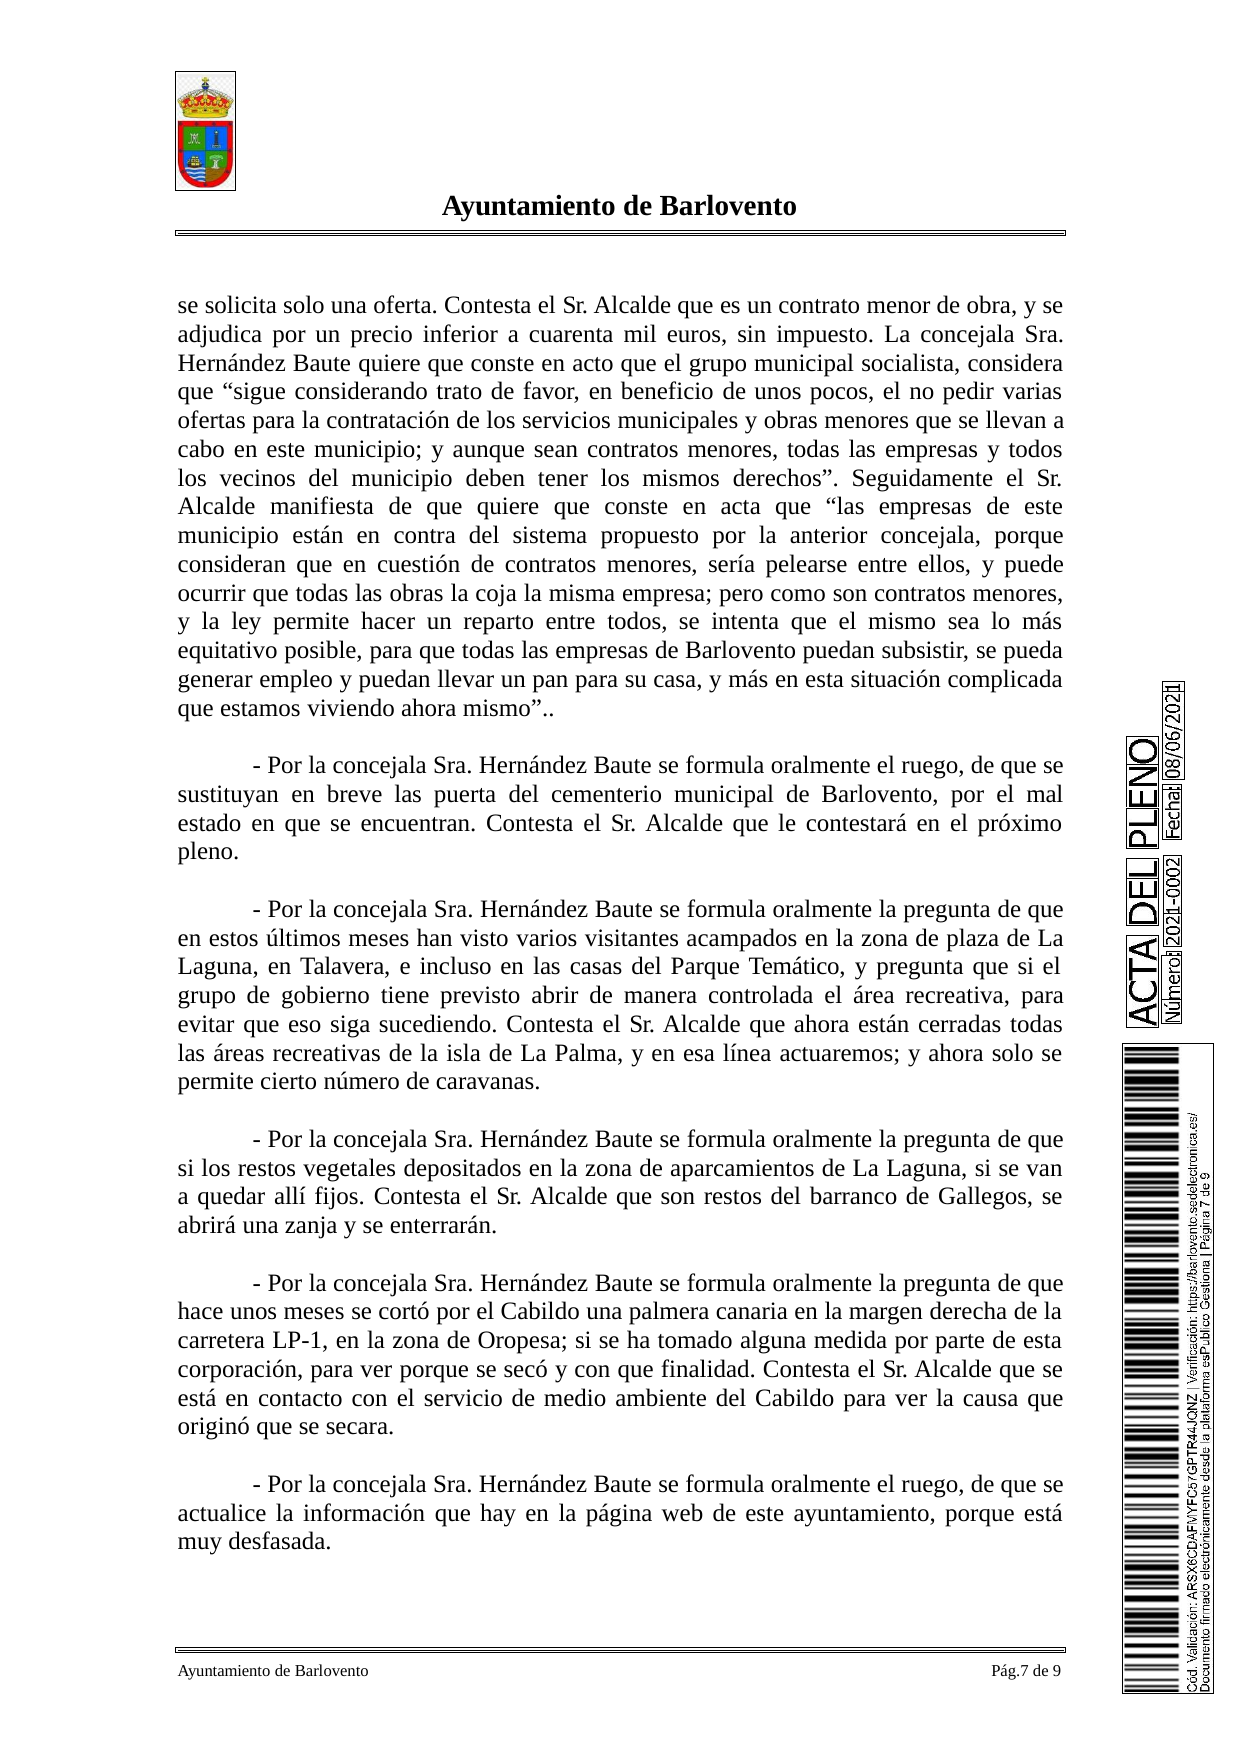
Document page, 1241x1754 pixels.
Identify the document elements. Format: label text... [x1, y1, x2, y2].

picture [1127, 737, 1158, 764]
text ocurrir que todas las obras la coja la misma empresa; pero como son contratos menores, [177, 579, 1088, 607]
text que estamos viviendo ahora mismo”.. [177, 694, 1088, 722]
text Pág.7 de 9 [991, 1662, 1086, 1680]
text originó que se secara. [177, 1413, 1087, 1440]
text generar empleo y puedan llevar un pan para su casa, y más en esta situación complicada [177, 665, 1088, 693]
picture [1127, 809, 1158, 848]
text pleno. [177, 838, 1088, 865]
text Por la concejala Sra. Hernández Baute se formula oralmente la pregunta de que [267, 1125, 1087, 1153]
text corporación, para ver porque se secó y con que finalidad. Contesta el Sr. Alcalde que se [177, 1355, 1087, 1383]
text abrirá una zanja y se enterrarán. [177, 1211, 1087, 1239]
text equitativo posible, para que todas las empresas de Barlovento puedan subsistir, se pueda [177, 636, 1088, 664]
text a quedar allí fijos. Contesta el Sr. Alcalde que son restos del barranco de Gallegos, se [177, 1183, 1087, 1210]
text municipio están en contra del sistema propuesto por la anterior concejala, porque [177, 521, 1088, 549]
text Por la concejala Sra. Hernández Baute se formula oralmente el ruego, de que se [267, 751, 1088, 779]
text hace unos meses se cortó por el Cabildo una palmera canaria en la margen derecha de la [177, 1298, 1087, 1325]
picture [1163, 785, 1181, 789]
text evitar que eso siga sucediendo. Contesta el Sr. Alcalde que ahora están cerradas todas [177, 1010, 1088, 1038]
text - [252, 1125, 267, 1153]
text sustituyan en breve las puerta del cementerio municipal de Barlovento, por el mal [177, 780, 1088, 808]
text adjudica por un precio inferior a cuarenta mil euros, sin impuesto. La concejala Sra. [177, 320, 1088, 348]
text ofertas para la contratación de los servicios municipales y obras menores que se llevan a [177, 406, 1088, 434]
text que “sigue considerando trato de favor, en beneficio de unos pocos, el no pedir varias [177, 378, 1088, 405]
text Alcalde manifiesta de que quiere que conste en acta que “las empresas de este [177, 493, 1088, 520]
picture [1162, 1000, 1181, 1023]
text carretera LP-1, en la zona de Oropesa; si se ha tomado alguna medida por parte de esta [177, 1326, 1087, 1354]
picture [1126, 765, 1159, 808]
text estado en que se encuentran. Contesta el Sr. Alcalde que le contestará en el próximo [177, 809, 1088, 837]
text - [252, 895, 267, 923]
text si los restos vegetales depositados en la zona de aparcamientos de La Laguna, si se van [177, 1154, 1087, 1182]
text las áreas recreativas de la isla de La Palma, y en esa línea actuaremos; y ahora solo se [177, 1039, 1088, 1067]
text Por la concejala Sra. Hernández Baute se formula oralmente el ruego, de que se [267, 1470, 1088, 1498]
text - [252, 751, 267, 779]
text - [252, 1470, 267, 1498]
text muy desfasada. [177, 1528, 1086, 1555]
picture [1127, 859, 1158, 878]
text - [252, 1269, 267, 1297]
text Ayuntamiento de Barlovento [442, 189, 824, 222]
text Por la concejala Sra. Hernández Baute se formula oralmente la pregunta de que [267, 895, 1087, 923]
picture [1164, 914, 1181, 946]
text se solicita solo una oferta. Contesta el Sr. Alcalde que es un contrato menor de obra, y se [177, 291, 1088, 319]
picture [1163, 682, 1184, 691]
picture [176, 231, 1065, 235]
text Por la concejala Sra. Hernández Baute se formula oralmente la pregunta de que [267, 1269, 1087, 1297]
text actualice la información que hay en la página web de este ayuntamiento, porque está [177, 1499, 1086, 1527]
picture [1164, 856, 1181, 913]
text Hernández Baute quiere que conste en acto que el grupo municipal socialista, considera [177, 349, 1088, 377]
picture [1163, 790, 1181, 839]
picture [1127, 936, 1158, 1027]
text Laguna, en Talavera, e incluso en las casas del Parque Temático, y pregunta que si el [177, 953, 1088, 980]
text está en contacto con el servicio de medio ambiente del Cabildo para ver la causa que [177, 1384, 1087, 1412]
picture [1162, 956, 1181, 999]
text Ayuntamiento de Barlovento [177, 1662, 394, 1680]
text y la ley permite hacer un reparto entre todos, se intenta que el mismo sea lo más [177, 608, 1088, 635]
text grupo de gobierno tiene previsto abrir de manera controlada el área recreativa, para [177, 981, 1088, 1009]
text los vecinos del municipio deben tener los mismos derechos”. Seguidamente el Sr. [177, 464, 1088, 492]
text cabo en este municipio; y aunque sean contratos menores, todas las empresas y todos [177, 435, 1088, 463]
text consideran que en cuestión de contratos menores, sería pelearse entre ellos, y puede [177, 550, 1088, 578]
picture [176, 1648, 1065, 1652]
picture [1127, 879, 1158, 925]
picture [176, 72, 235, 190]
text en estos últimos meses han visto varios visitantes acampados en la zona de plaza de La [177, 924, 1088, 952]
picture [1123, 1044, 1213, 1693]
text permite cierto número de caravanas. [177, 1068, 1088, 1095]
picture [1163, 692, 1184, 779]
